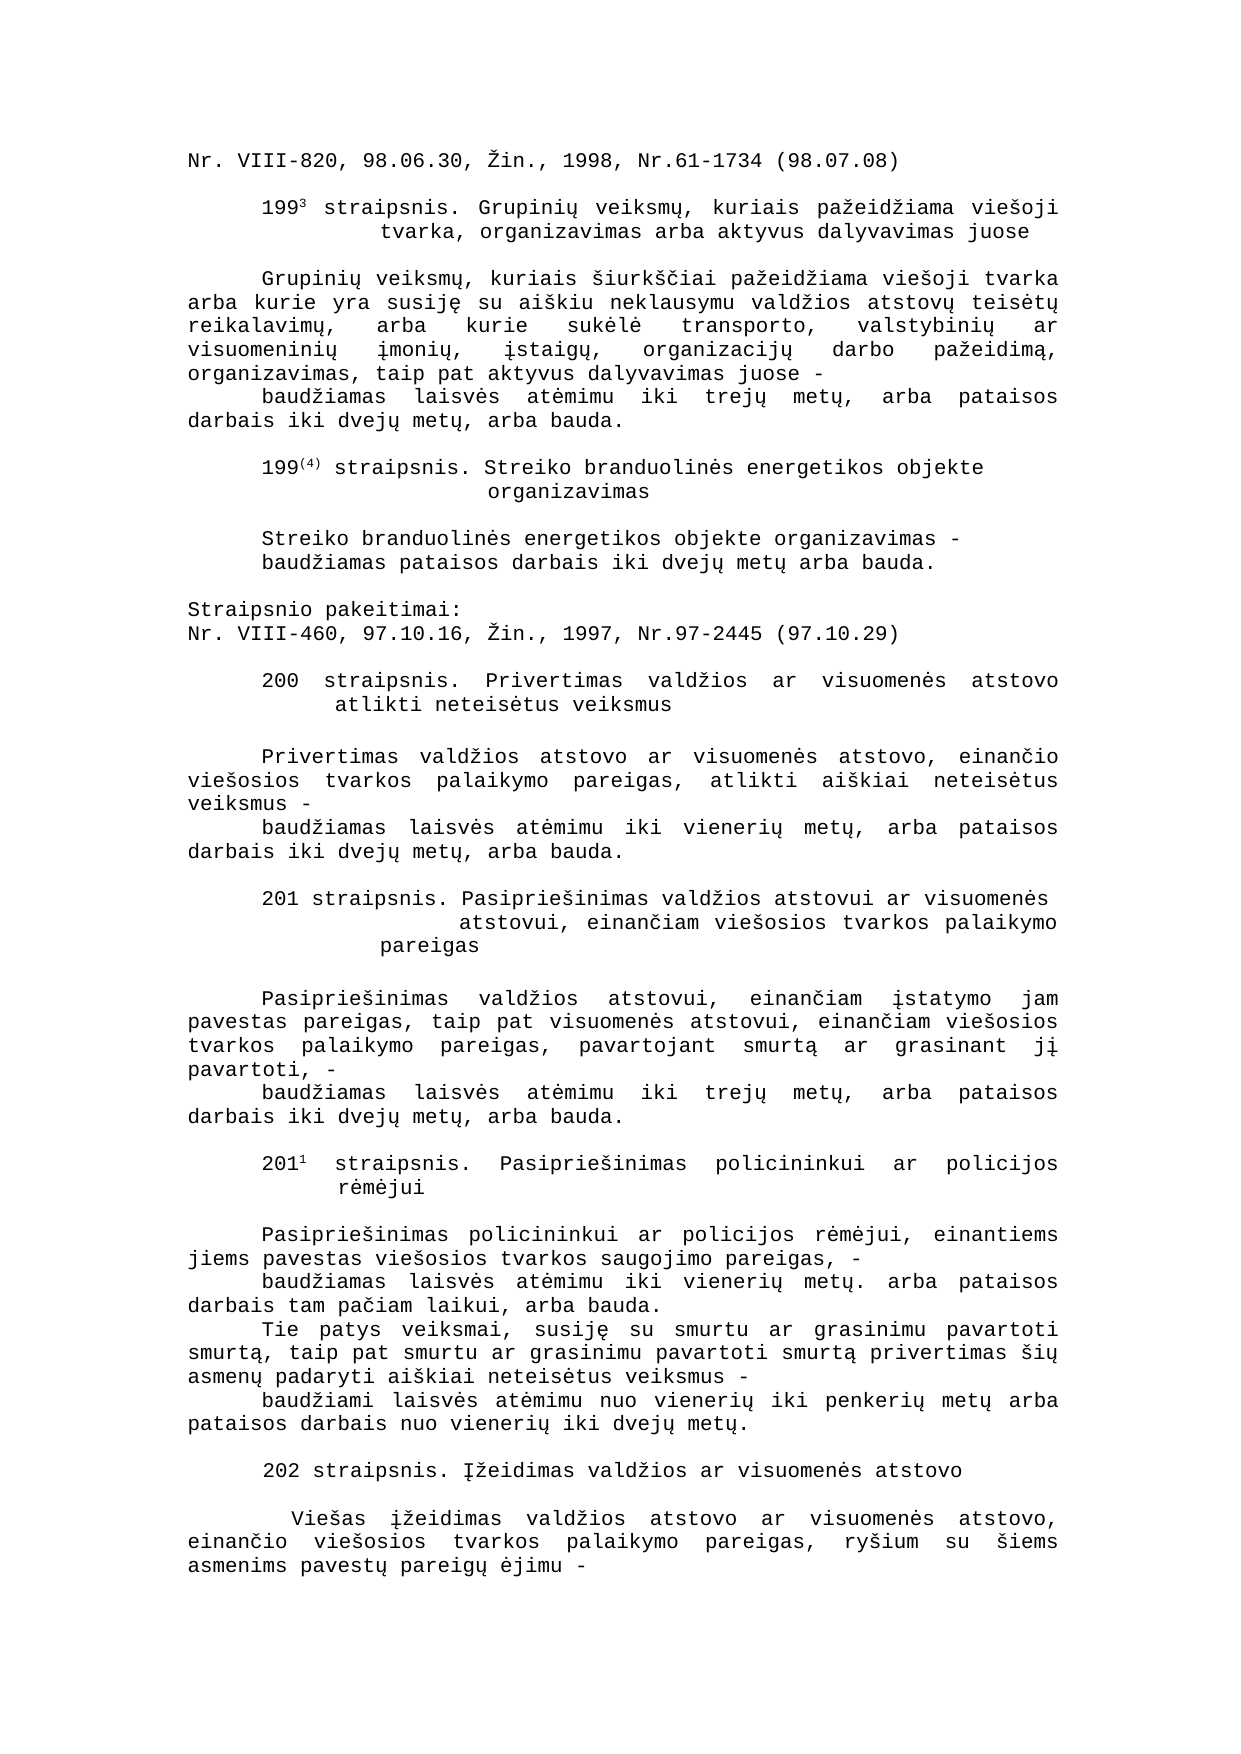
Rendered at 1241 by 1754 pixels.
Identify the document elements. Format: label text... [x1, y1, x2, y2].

text 199(4) straipsnis. Streiko branduolinės energetikos objekte [187, 457, 1059, 481]
text baudžiamas laisvės atėmimu iki trejų metų, arba pataisos darbais iki dvejų metų, arba bauda. [187, 1082, 1059, 1129]
text Pasipriešinimas policininkui ar policijos rėmėjui, einantiems jiems pavestas viešosios tvarkos saugojimo pareigas, - [187, 1224, 1059, 1271]
text 1993 straipsnis. Grupinių veiksmų, kuriais pažeidžiama viešoji tvarka, organizavimas arba aktyvus dalyvavimas juose [261, 197, 1059, 244]
text baudžiamas laisvės atėmimu iki trejų metų, arba pataisos darbais iki dvejų metų, arba bauda. [187, 386, 1059, 434]
text organizavimas [187, 481, 1059, 505]
text Viešas įžeidimas valdžios atstovo ar visuomenės atstovo, einančio viešosios tvarkos palaikymo pareigas, ryšium su šiems asmenims pavestų pareigų ėjimu - [187, 1508, 1059, 1579]
text baudžiami laisvės atėmimu nuo vienerių iki penkerių metų arba pataisos darbais nuo vienerių iki dvejų metų. [187, 1389, 1059, 1437]
text Pasipriešinimas valdžios atstovui, einančiam įstatymo jam pavestas pareigas, taip pat visuomenės atstovui, einančiam viešosios tvarkos palaikymo pareigas, pavartojant smurtą ar grasinant jį pavartoti, - [187, 988, 1059, 1082]
text Privertimas valdžios atstovo ar visuomenės atstovo, einančio viešosios tvarkos palaikymo pareigas, atlikti aiškiai neteisėtus veiksmus - [187, 746, 1059, 817]
text 202 straipsnis. Įžeidimas valdžios ar visuomenės atstovo [187, 1461, 1059, 1484]
text 2011 straipsnis. Pasipriešinimas policininkui ar policijos rėmėjui [261, 1153, 1059, 1200]
text Nr. VIII-820, 98.06.30, Žin., 1998, Nr.61-1734 (98.07.08) [187, 150, 1059, 174]
text 200 straipsnis. Privertimas valdžios ar visuomenės atstovo atlikti neteisėtus veiksmus [261, 670, 1059, 717]
text 201 straipsnis. Pasipriešinimas valdžios atstovui ar visuomenės [261, 888, 1059, 912]
text baudžiamas laisvės atėmimu iki vienerių metų. arba pataisos darbais tam pačiam laikui, arba bauda. [187, 1271, 1059, 1319]
text Streiko branduolinės energetikos objekte organizavimas - [187, 528, 1059, 552]
text Straipsnio pakeitimai: [187, 599, 1059, 623]
text Nr. VIII-460, 97.10.16, Žin., 1997, Nr.97-2445 (97.10.29) [187, 623, 1059, 647]
text baudžiamas pataisos darbais iki dvejų metų arba bauda. [261, 552, 1059, 576]
text atstovui, einančiam viešosios tvarkos palaikymo pareigas [261, 912, 1059, 959]
text baudžiamas laisvės atėmimu iki vienerių metų, arba pataisos darbais iki dvejų metų, arba bauda. [187, 817, 1059, 864]
text Grupinių veiksmų, kuriais šiurkščiai pažeidžiama viešoji tvarka arba kurie yra susiję su aiškiu neklausymu valdžios atstovų teisėtų reikalavimų, arba kurie sukėlė transporto, valstybinių ar visuomeninių įmonių, įstaigų, organizacijų darbo pažeidimą, organizavimas, taip pat aktyvus dalyvavimas juose - [187, 268, 1059, 386]
text Tie patys veiksmai, susiję su smurtu ar grasinimu pavartoti smurtą, taip pat smurtu ar grasinimu pavartoti smurtą privertimas šių asmenų padaryti aiškiai neteisėtus veiksmus - [187, 1319, 1059, 1389]
